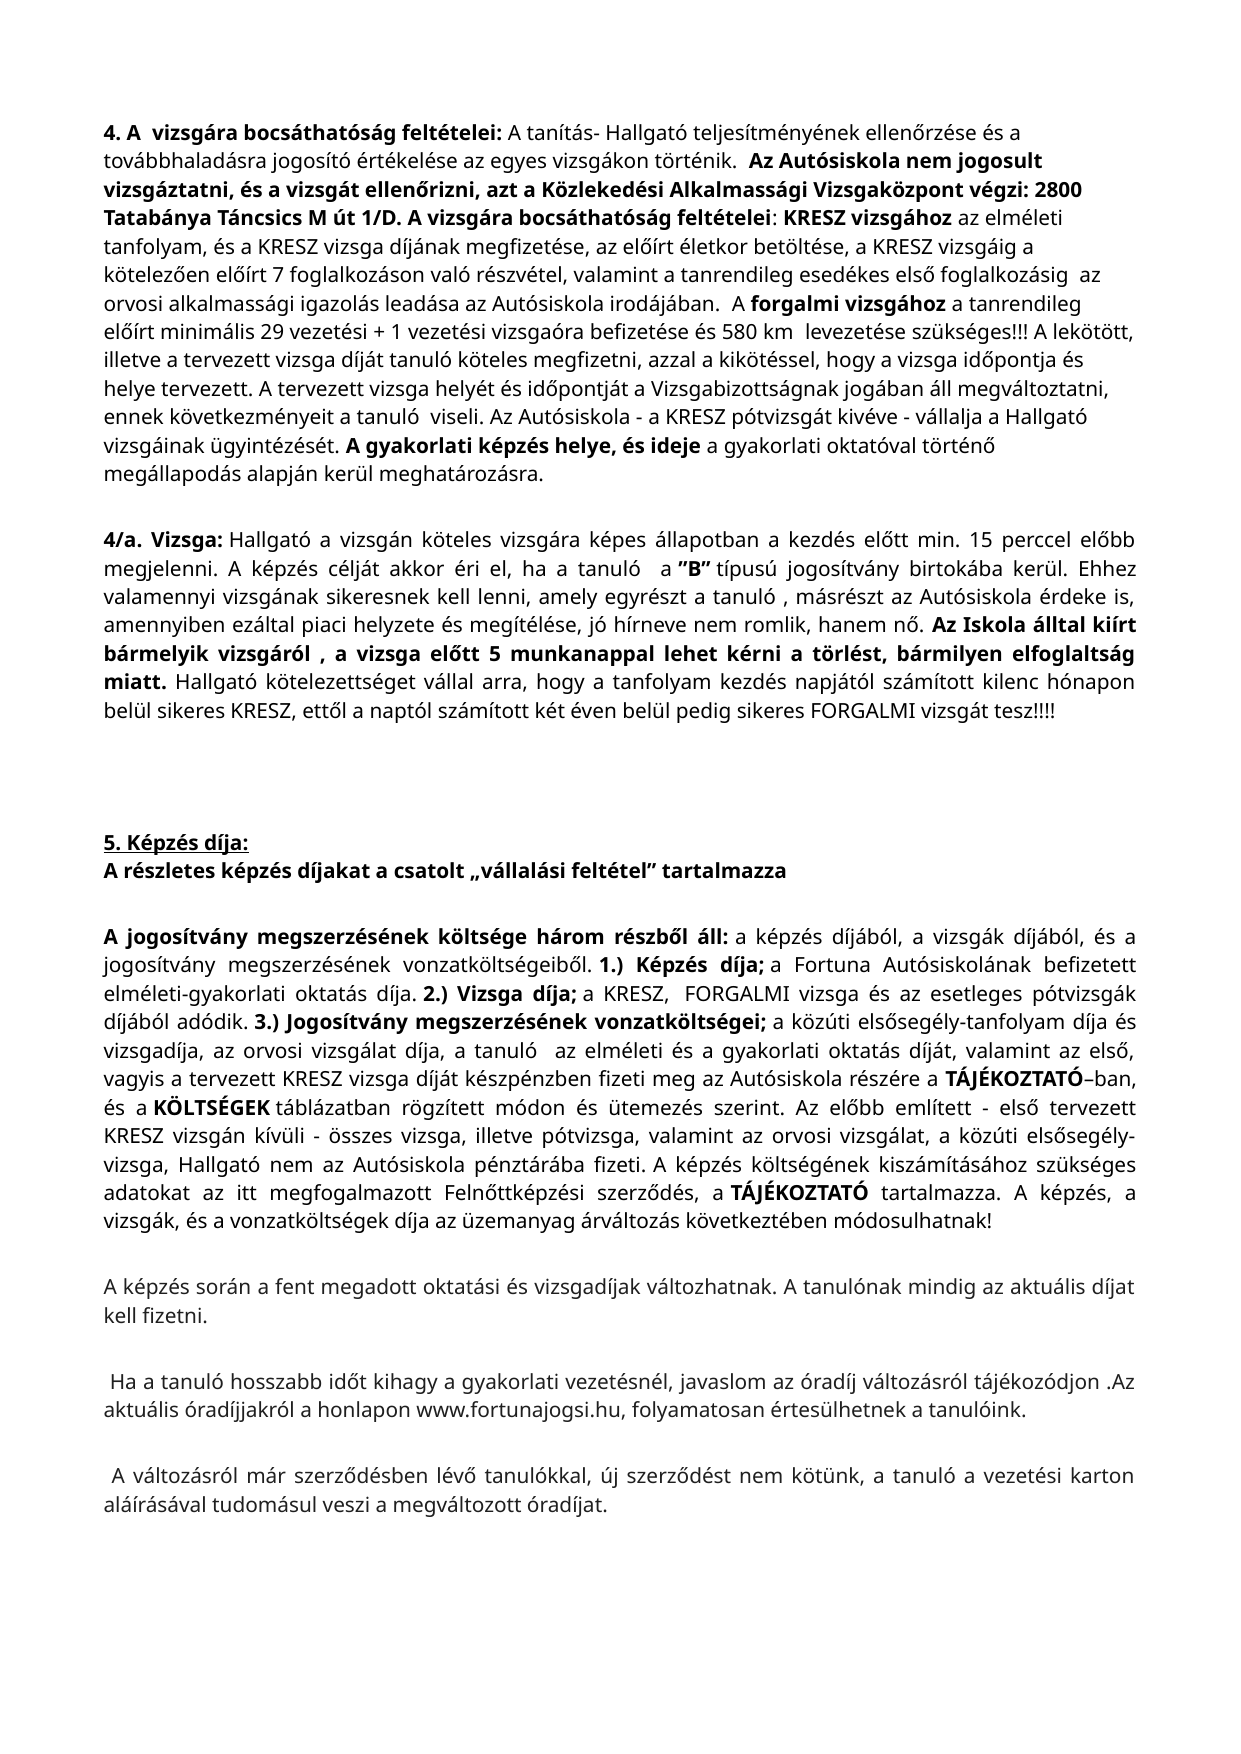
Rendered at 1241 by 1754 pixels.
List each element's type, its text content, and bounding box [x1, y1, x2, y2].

text A képzés során a fent megadott oktatási és vizsgadíjak változhatnak. A tanulónak mindig az aktuális díjat kell fizetni. [103, 1272, 1137, 1329]
text 4/a. Vizsga: Hallgató a vizsgán köteles vizsgára képes állapotban a kezdés előtt min. 15 perccel előbb megjelenni. A képzés célját akkor éri el, ha a tanuló a ”B” típusú jogosítvány birtokába kerül. Ehhez valamennyi vizsgának sikeresnek kell lenni, amely egyrészt a tanuló , másrészt az Autósiskola érdeke is, amennyiben ezáltal piaci helyzete és megítélése, jó hírneve nem romlik, hanem nő. Az Iskola álltal kiírt bármelyik vizsgáról , a vizsga előtt 5 munkanappal lehet kérni a törlést, bármilyen elfoglaltság miatt. Hallgató kötelezettséget vállal arra, hogy a tanfolyam kezdés napjától számított kilenc hónapon belül sikeres KRESZ, ettől a naptól számított két éven belül pedig sikeres FORGALMI vizsgát tesz!!!! [103, 525, 1137, 724]
text 4. A vizsgára bocsáthatóság feltételei: A tanítás- Hallgató teljesítményének ellenőrzése és a továbbhaladásra jogosító értékelése az egyes vizsgákon történik. Az Autósiskola nem jogosult vizsgáztatni, és a vizsgát ellenőrizni, azt a Közlekedési Alkalmassági Vizsgaközpont végzi: 2800 Tatabánya Táncsics M út 1/D. A vizsgára bocsáthatóság feltételei: KRESZ vizsgához az elméleti tanfolyam, és a KRESZ vizsga díjának megfizetése, az előírt életkor betöltése, a KRESZ vizsgáig a kötelezően előírt 7 foglalkozáson való részvétel, valamint a tanrendileg esedékes első foglalkozásig az orvosi alkalmassági igazolás leadása az Autósiskola irodájában. A forgalmi vizsgához a tanrendileg előírt minimális 29 vezetési + 1 vezetési vizsgaóra befizetése és 580 km levezetése szükséges!!! A lekötött, illetve a tervezett vizsga díját tanuló köteles megfizetni, azzal a kikötéssel, hogy a vizsga időpontja és helye tervezett. A tervezett vizsga helyét és időpontját a Vizsgabizottságnak jogában áll megváltoztatni, ennek következményeit a tanuló viseli. Az Autósiskola - a KRESZ pótvizsgát kivéve - vállalja a Hallgató vizsgáinak ügyintézését. A gyakorlati képzés helye, és ideje a gyakorlati oktatóval történő megállapodás alapján kerül meghatározásra. [103, 118, 1137, 488]
text A jogosítvány megszerzésének költsége három részből áll: a képzés díjából, a vizsgák díjából, és a jogosítvány megszerzésének vonzatköltségeiből. 1.) Képzés díja; a Fortuna Autósiskolának befizetett elméleti-gyakorlati oktatás díja. 2.) Vizsga díja; a KRESZ, FORGALMI vizsga és az esetleges pótvizsgák díjából adódik. 3.) Jogosítvány megszerzésének vonzatköltségei; a közúti elsősegély-tanfolyam díja és vizsgadíja, az orvosi vizsgálat díja, a tanuló az elméleti és a gyakorlati oktatás díját, valamint az első, vagyis a tervezett KRESZ vizsga díját készpénzben fizeti meg az Autósiskola részére a TÁJÉKOZTATÓ–ban, és a KÖLTSÉGEK táblázatban rögzített módon és ütemezés szerint. Az előbb említett - első tervezett KRESZ vizsgán kívüli - összes vizsga, illetve pótvizsga, valamint az orvosi vizsgálat, a közúti elsősegély-vizsga, Hallgató nem az Autósiskola pénztárába fizeti. A képzés költségének kiszámításához szükséges adatokat az itt megfogalmazott Felnőttképzési szerződés, a TÁJÉKOZTATÓ tartalmazza. A képzés, a vizsgák, és a vonzatköltségek díja az üzemanyag árváltozás következtében módosulhatnak! [103, 922, 1137, 1235]
text A változásról már szerződésben lévő tanulókkal, új szerződést nem kötünk, a tanuló a vezetési karton aláírásával tudomásul veszi a megváltozott óradíjat. [103, 1461, 1137, 1518]
text 5. Képzés díja: A részletes képzés díjakat a csatolt „vállalási feltétel” tartalmazza [103, 828, 1137, 885]
text Ha a tanuló hosszabb időt kihagy a gyakorlati vezetésnél, javaslom az óradíj változásról tájékozódjon .Az aktuális óradíjjakról a honlapon www.fortunajogsi.hu, folyamatosan értesülhetnek a tanulóink. [103, 1367, 1137, 1424]
